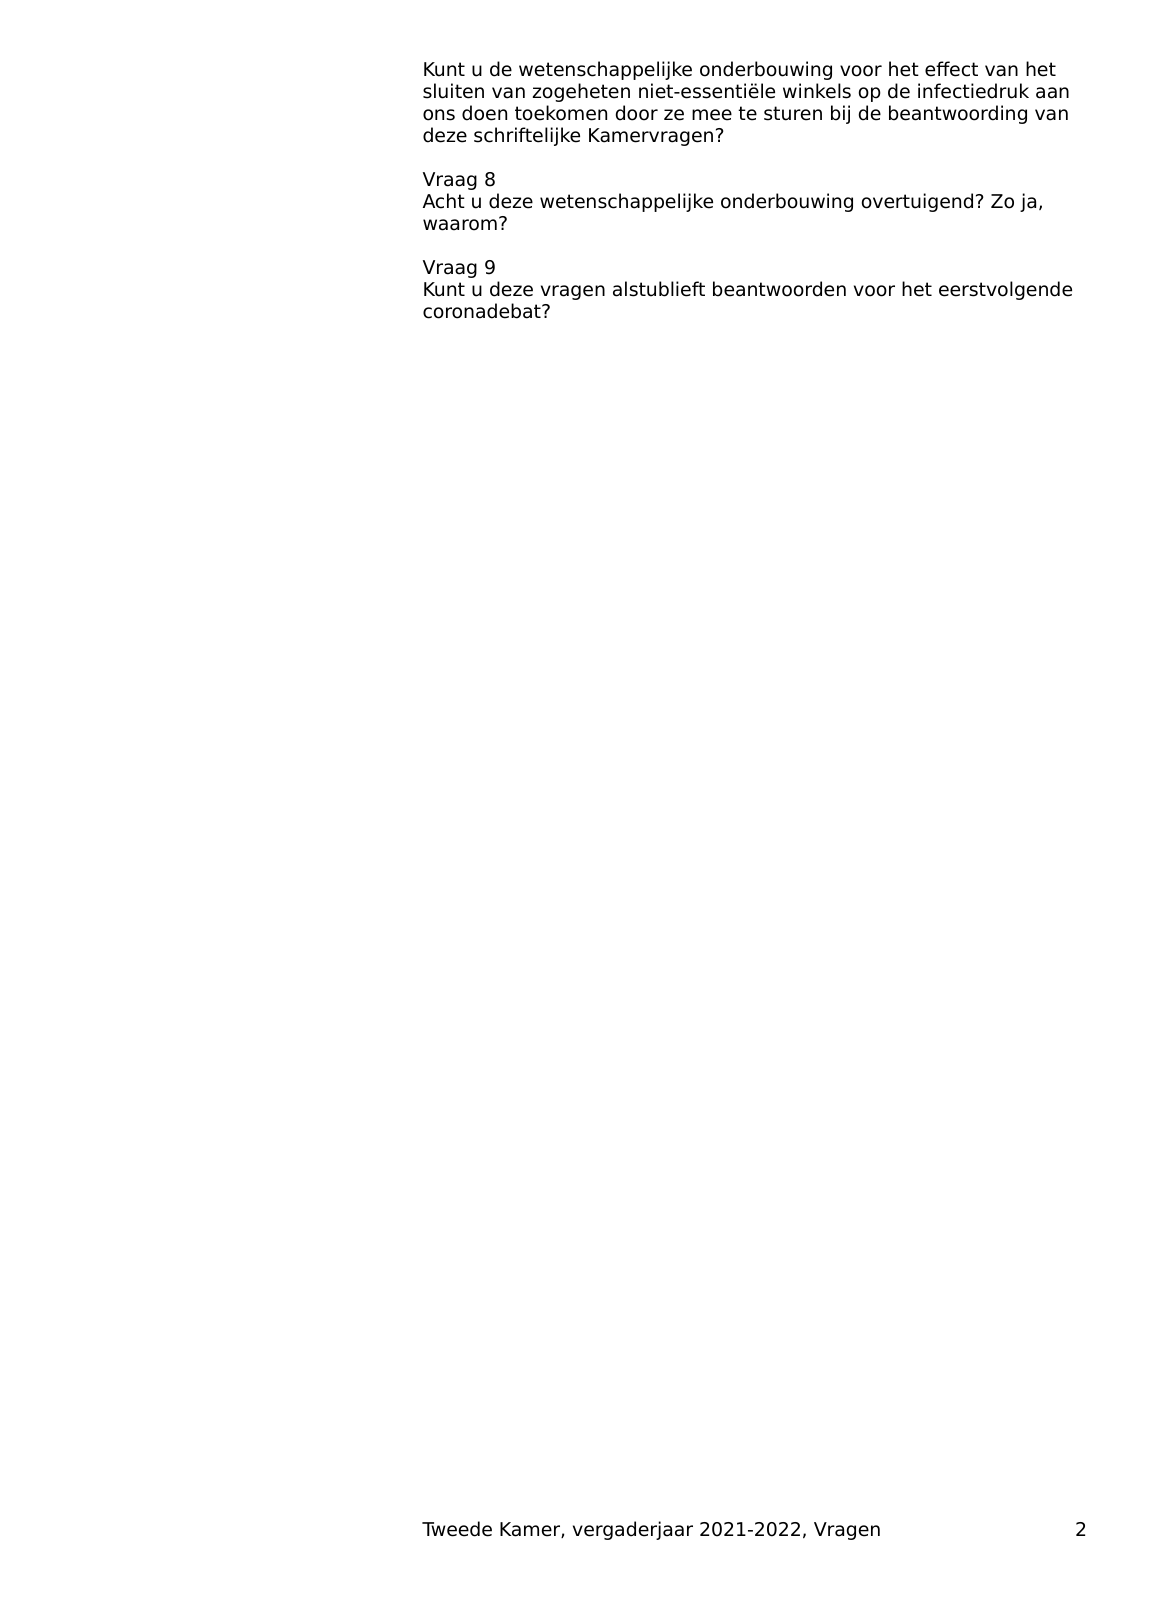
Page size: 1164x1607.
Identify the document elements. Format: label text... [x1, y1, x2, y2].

text Acht u deze wetenschappelijke onderbouwing overtuigend? Zo ja, waarom? [422, 191, 1087, 235]
text Vraag 9 [422, 257, 1087, 279]
text Vraag 8 [422, 169, 1087, 191]
text Kunt u de wetenschappelijke onderbouwing voor het effect van het sluiten van zogeheten niet-essentiële winkels op de infectiedruk aan ons doen toekomen door ze mee te sturen bij de beantwoording van deze schriftelijke Kamervragen? [422, 59, 1087, 147]
text Kunt u deze vragen alstublieft beantwoorden voor het eerstvolgende coronadebat? [422, 279, 1087, 323]
